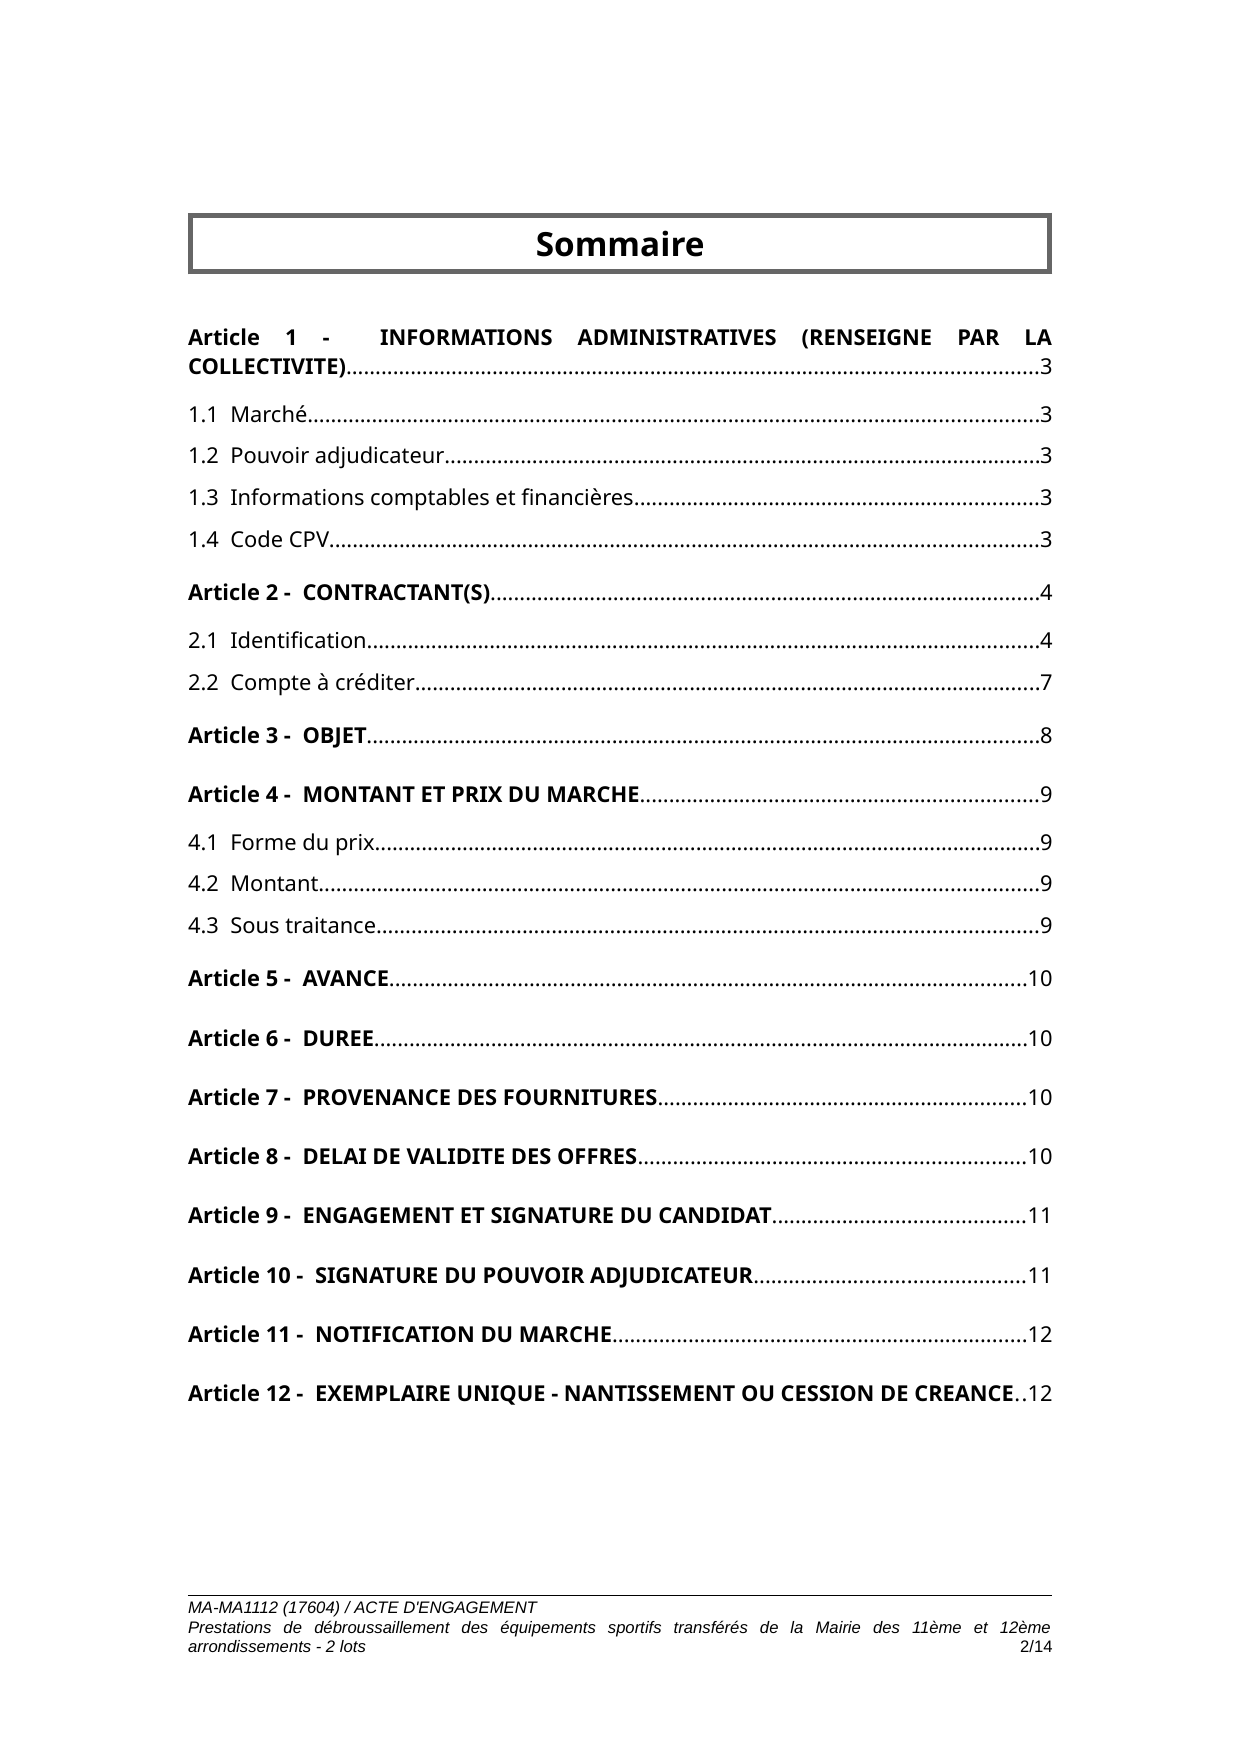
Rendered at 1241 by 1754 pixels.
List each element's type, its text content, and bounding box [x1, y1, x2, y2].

text 1.4 Code CPV 3 [188, 524, 1052, 554]
text 2.1 Identification 4 [188, 625, 1052, 654]
text Article 7 - PROVENANCE DES FOURNITURES 10 [188, 1082, 1052, 1112]
text Article 10 - SIGNATURE DU POUVOIR ADJUDICATEUR 11 [188, 1260, 1052, 1289]
text Article 4 - MONTANT ET PRIX DU MARCHE 9 [188, 779, 1052, 809]
text Article 11 - NOTIFICATION DU MARCHE 12 [188, 1319, 1052, 1349]
text Article 8 - DELAI DE VALIDITE DES OFFRES 10 [188, 1141, 1052, 1171]
text 1.1 Marché 3 [188, 399, 1052, 429]
text Article 9 - ENGAGEMENT ET SIGNATURE DU CANDIDAT 11 [188, 1201, 1052, 1230]
text 2.2 Compte à créditer 7 [188, 666, 1052, 696]
text 4.1 Forme du prix 9 [188, 827, 1052, 856]
text 4.2 Montant 9 [188, 868, 1052, 898]
text Article 2 - CONTRACTANT(S) 4 [188, 577, 1052, 607]
text Article 5 - AVANCE 10 [188, 963, 1052, 993]
text Article 12 - EXEMPLAIRE UNIQUE - NANTISSEMENT OU CESSION DE CREANCE 12 [188, 1378, 1052, 1408]
text Article 3 - OBJET 8 [188, 720, 1052, 750]
text 4.3 Sous traitance 9 [188, 910, 1052, 940]
text Article 1 - INFORMATIONS ADMINISTRATIVES (RENSEIGNE PAR LA COLLECTIVITE) 3 [188, 322, 1052, 381]
text 1.3 Informations comptables et financières 3 [188, 482, 1052, 512]
text Article 6 - DUREE 10 [188, 1023, 1052, 1052]
subtitle Sommaire [193, 218, 1047, 269]
text 1.2 Pouvoir adjudicateur 3 [188, 441, 1052, 470]
